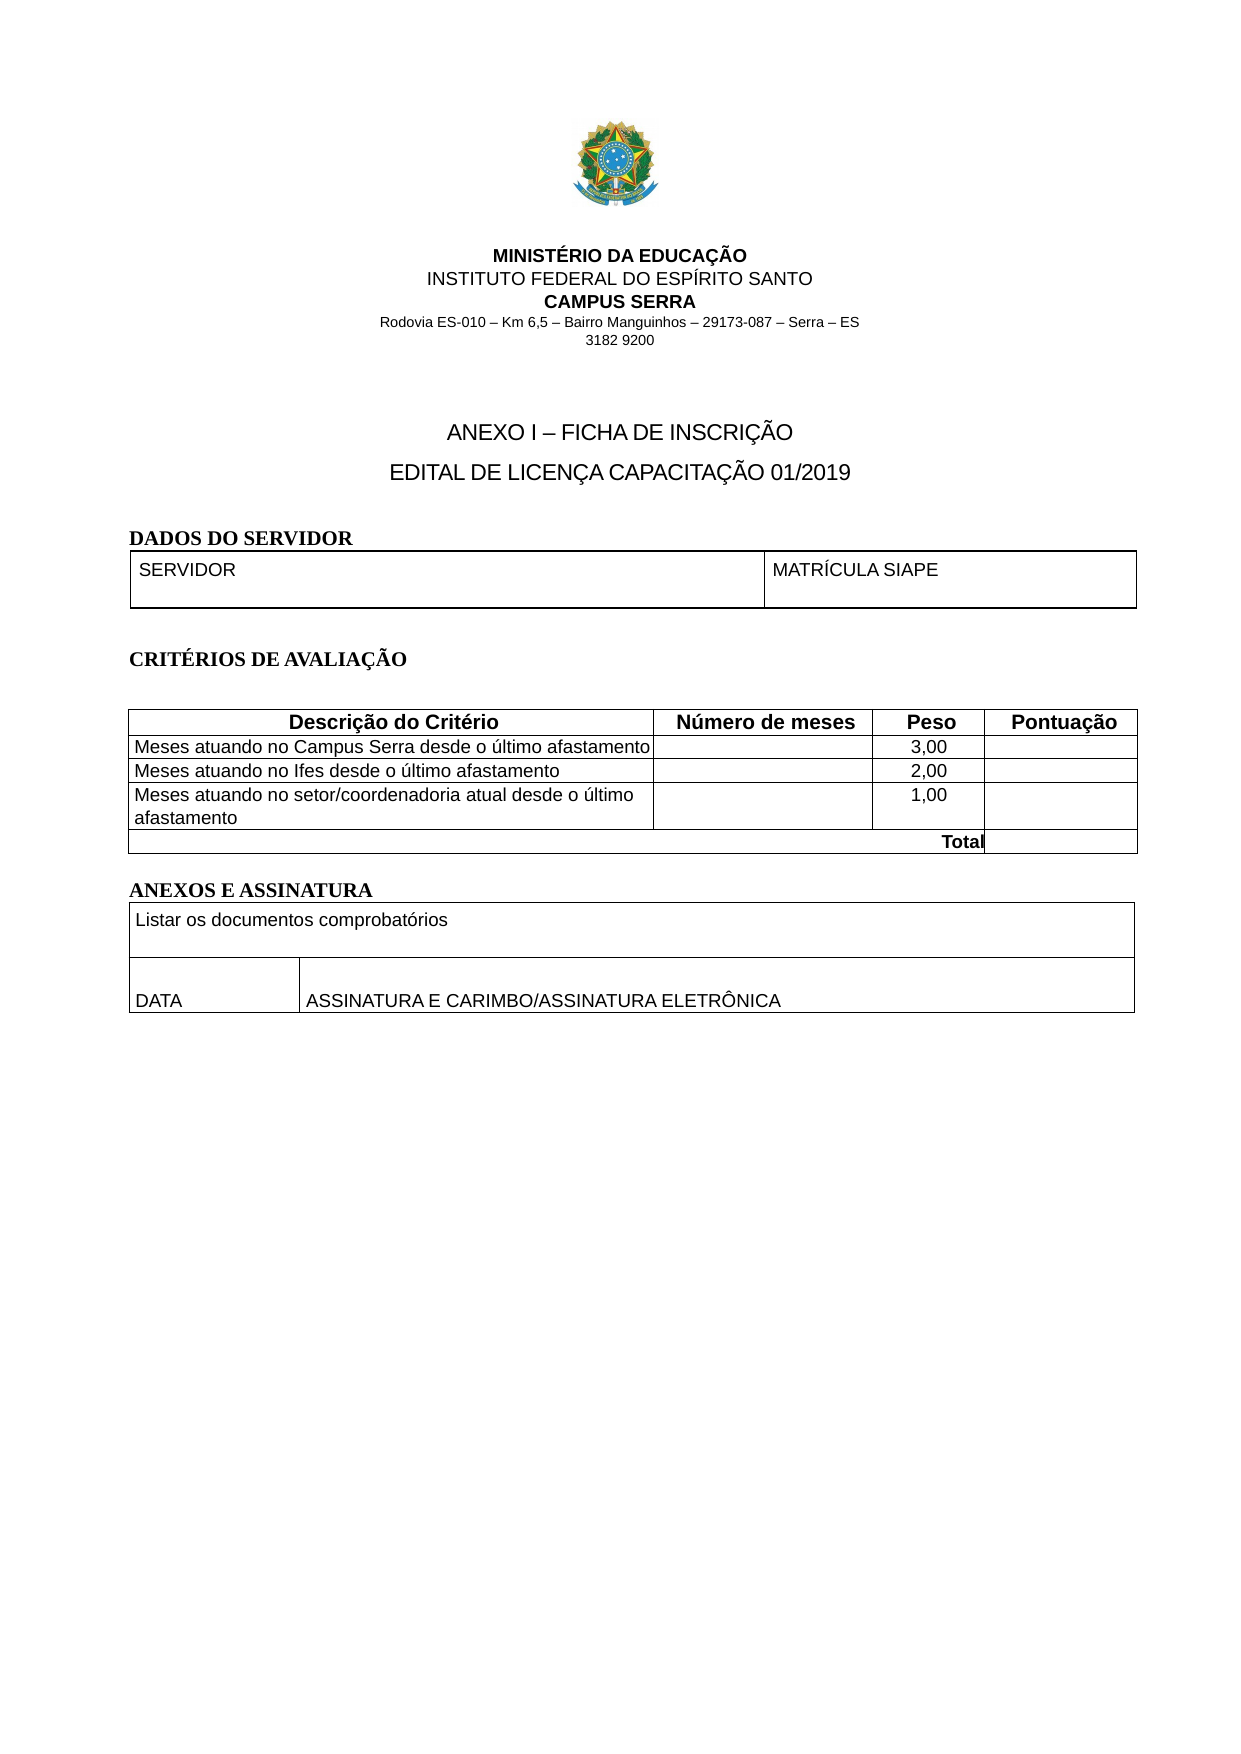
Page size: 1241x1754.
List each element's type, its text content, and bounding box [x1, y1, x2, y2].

table_cell [654, 759, 872, 782]
table_cell DATA [130, 958, 299, 1012]
table_cell Total [129, 830, 984, 852]
table_cell [985, 830, 1137, 852]
table_header Pontuação [985, 710, 1137, 735]
table_header Peso [873, 710, 984, 735]
table_cell 2,00 [873, 759, 984, 782]
table_cell Meses atuando no Ifes desde o último afastamento [129, 759, 653, 782]
table_header Número de meses [654, 710, 872, 735]
text CRITÉRIOS DE AVALIAÇÃO [129, 647, 1122, 671]
text DADOS DO SERVIDOR [129, 526, 1122, 550]
picture [571, 118, 660, 207]
table_header MATRÍCULA SIAPE [765, 552, 1136, 607]
text MINISTÉRIO DA EDUCAÇÃO [118, 244, 1122, 266]
table_cell [985, 759, 1137, 782]
table_cell ASSINATURA E CARIMBO/ASSINATURA ELETRÔNICA [300, 958, 1134, 1012]
text INSTITUTO FEDERAL DO ESPÍRITO SANTO [118, 268, 1122, 289]
text ANEXO I – FICHA DE INSCRIÇÃO [118, 419, 1122, 446]
text CAMPUS SERRA [118, 291, 1122, 312]
text Rodovia ES-010 – Km 6,5 – Bairro Manguinhos – 29173-087 – Serra – ES [118, 314, 1122, 331]
table_cell Meses atuando no Campus Serra desde o último afastamento [129, 736, 653, 758]
table_cell [985, 736, 1137, 758]
table_cell [985, 783, 1137, 829]
table_header SERVIDOR [131, 552, 764, 607]
text EDITAL DE LICENÇA CAPACITAÇÃO 01/2019 [118, 459, 1122, 485]
table_header Listar os documentos comprobatórios [130, 903, 1134, 957]
table_cell [654, 783, 872, 829]
text 3182 9200 [118, 332, 1122, 349]
table_cell 3,00 [873, 736, 984, 758]
text ANEXOS E ASSINATURA [129, 878, 1122, 902]
table_cell Meses atuando no setor/coordenadoria atual desde o último afastamento [129, 783, 653, 829]
table_cell [654, 736, 872, 758]
table_header Descrição do Critério [129, 710, 653, 735]
table_cell 1,00 [873, 783, 984, 829]
